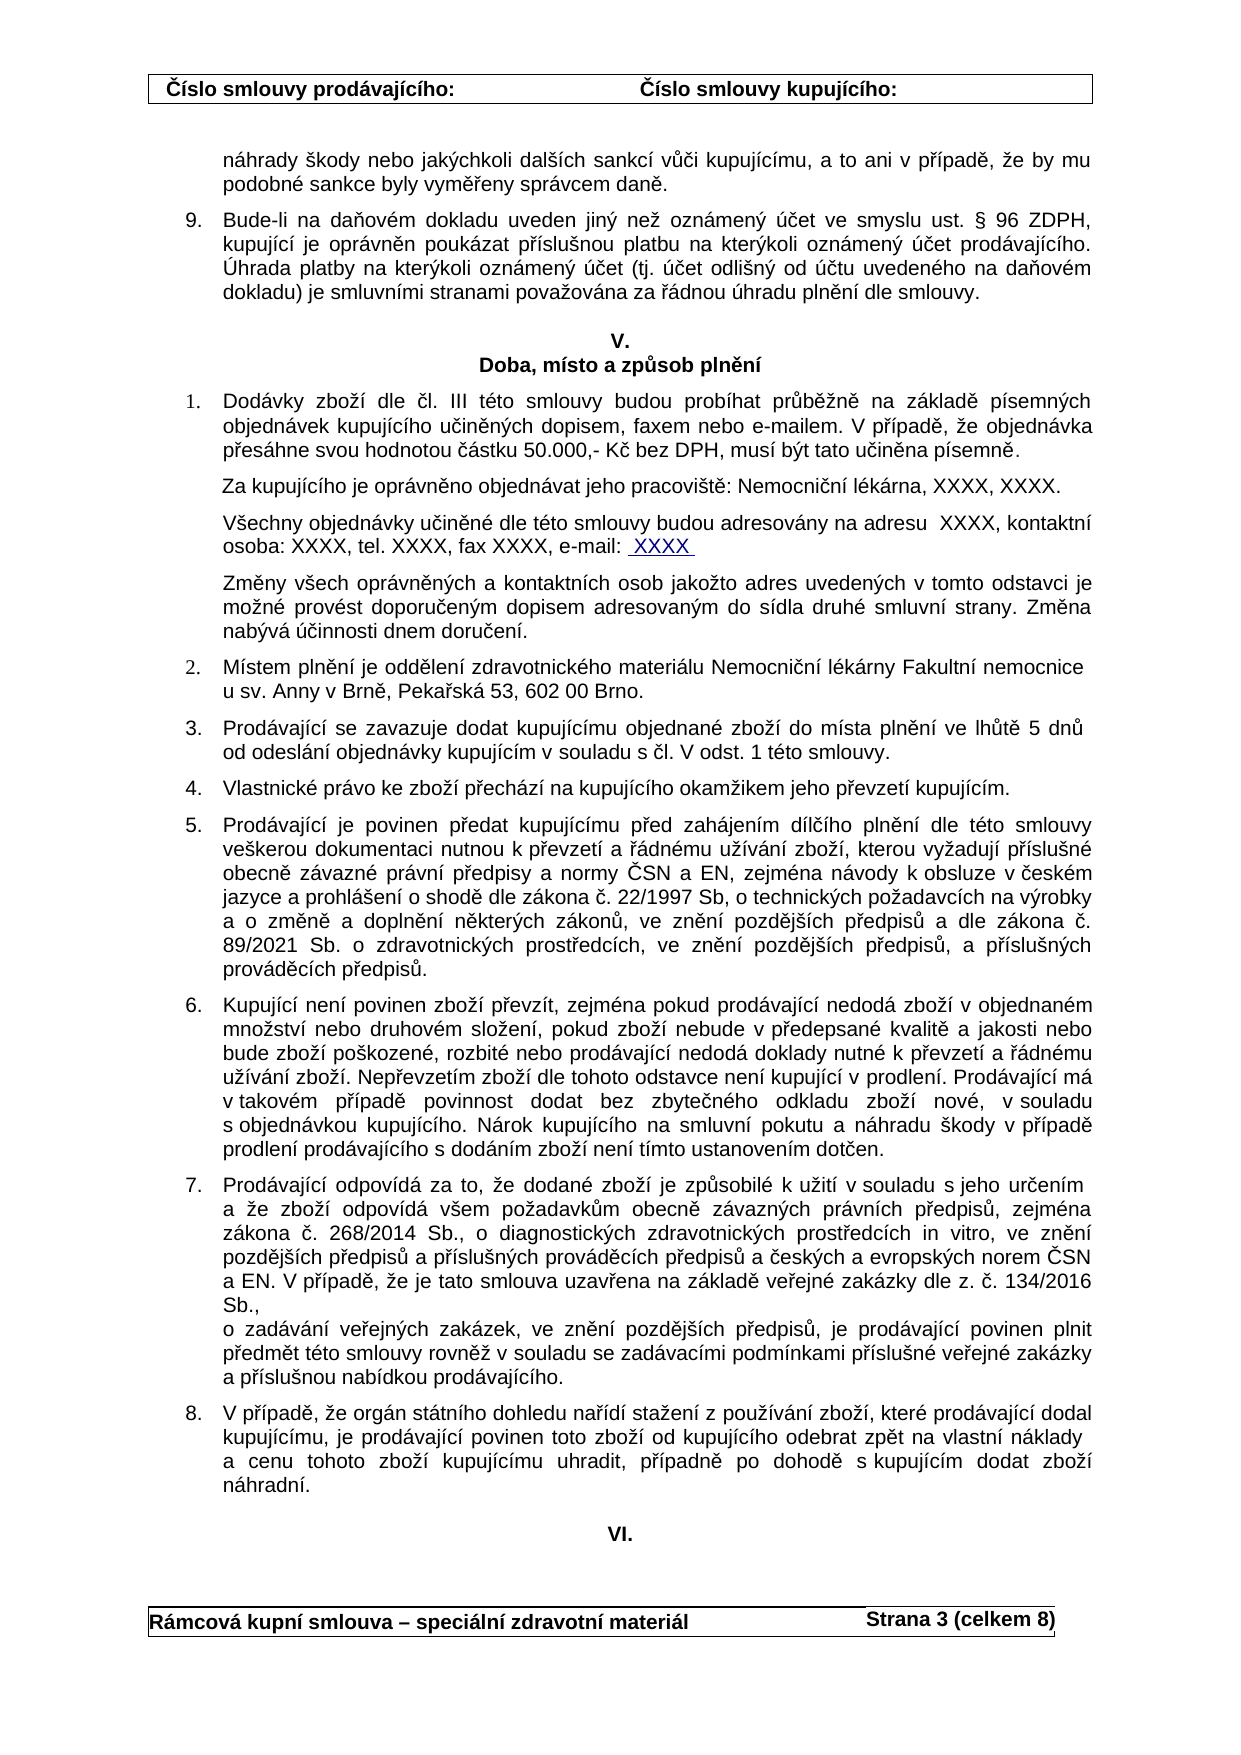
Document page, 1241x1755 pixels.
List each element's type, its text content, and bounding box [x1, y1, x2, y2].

list Bude-li na daňovém dokladu uveden jiný než oznámený účet ve smyslu ust. § 96 ZDPH, kupující je oprávněn poukázat příslušnou platbu na kterýkoli oznámený účet prodávajícího. Úhrada platby na kterýkoli oznámený účet (tj. účet odlišný od účtu uvedeného na daňovém dokladu) je smluvními stranami považována za řádnou úhradu plnění dle smlouvy. [185, 208, 1093, 304]
list Prodávající se zavazuje dodat kupujícímu objednané zboží do místa plnění ve lhůtě 5 dnů od odeslání objednávky kupujícím v souladu s čl. V odst. 1 této smlouvy. [185, 716, 1093, 764]
list Dodávky zboží dle čl. III této smlouvy budou probíhat průběžně na základě písemných objednávek kupujícího učiněných dopisem, faxem nebo e-mailem. V případě, že objednávka přesáhne svou hodnotou částku 50.000,- Kč bez DPH, musí být tato učiněna písemně. [185, 389, 1093, 461]
list Prodávající odpovídá za to, že dodané zboží je způsobilé k užití v souladu s jeho určením a že zboží odpovídá všem požadavkům obecně závazných právních předpisů, zejména zákona č. 268/2014 Sb., o diagnostických zdravotnických prostředcích in vitro, ve znění pozdějších předpisů a příslušných prováděcích předpisů a českých a evropských norem ČSN a EN. V případě, že je tato smlouva uzavřena na základě veřejné zakázky dle z. č. 134/2016 Sb., o zadávání veřejných zakázek, ve znění pozdějších předpisů, je prodávající povinen plnit předmět této smlouvy rovněž v souladu se zadávacími podmínkami příslušné veřejné zakázky a příslušnou nabídkou prodávajícího. [185, 1173, 1093, 1389]
list náhrady škody nebo jakýchkoli dalších sankcí vůči kupujícímu, a to ani v případě, že by mu podobné sankce byly vyměřeny správcem daně. [185, 148, 1093, 196]
text Za kupujícího je oprávněno objednávat jeho pracoviště: Nemocniční lékárna, XXXX, XXXX. [222, 474, 1093, 498]
text Změny všech oprávněných a kontaktních osob jakožto adres uvedených v tomto odstavci je možné provést doporučeným dopisem adresovaným do sídla druhé smluvní strany. Změna nabývá účinnosti dnem doručení. [223, 571, 1093, 643]
list Prodávající je povinen předat kupujícímu před zahájením dílčího plnění dle této smlouvy veškerou dokumentaci nutnou k převzetí a řádnému užívání zboží, kterou vyžadují příslušné obecně závazné právní předpisy a normy ČSN a EN, zejména návody k obsluze v českém jazyce a prohlášení o shodě dle zákona č. 22/1997 Sb, o technických požadavcích na výrobky a o změně a doplnění některých zákonů, ve znění pozdějších předpisů a dle zákona č. 89/2021 Sb. o zdravotnických prostředcích, ve znění pozdějších předpisů, a příslušných prováděcích předpisů. [185, 813, 1093, 980]
list Místem plnění je oddělení zdravotnického materiálu Nemocniční lékárny Fakultní nemocnice u sv. Anny v Brně, Pekařská 53, 602 00 Brno. [185, 655, 1093, 703]
text Všechny objednávky učiněné dle této smlouvy budou adresovány na adresu XXXX, kontaktní osoba: XXXX, tel. XXXX, fax XXXX, e-mail: XXXX [223, 510, 1093, 558]
subtitle Doba, místo a způsob plnění [148, 353, 1093, 377]
list Vlastnické právo ke zboží přechází na kupujícího okamžikem jeho převzetí kupujícím. [185, 776, 1093, 800]
text V. [148, 329, 1093, 353]
text VI. [148, 1522, 1093, 1546]
list V případě, že orgán státního dohledu nařídí stažení z používání zboží, které prodávající dodal kupujícímu, je prodávající povinen toto zboží od kupujícího odebrat zpět na vlastní náklady a cenu tohoto zboží kupujícímu uhradit, případně po dohodě s kupujícím dodat zboží náhradní. [185, 1401, 1093, 1497]
list Kupující není povinen zboží převzít, zejména pokud prodávající nedodá zboží v objednaném množství nebo druhovém složení, pokud zboží nebude v předepsané kvalitě a jakosti nebo bude zboží poškozené, rozbité nebo prodávající nedodá doklady nutné k převzetí a řádnému užívání zboží. Nepřevzetím zboží dle tohoto odstavce není kupující v prodlení. Prodávající má v takovém případě povinnost dodat bez zbytečného odkladu zboží nové, v souladu s objednávkou kupujícího. Nárok kupujícího na smluvní pokutu a náhradu škody v případě prodlení prodávajícího s dodáním zboží není tímto ustanovením dotčen. [185, 993, 1093, 1161]
